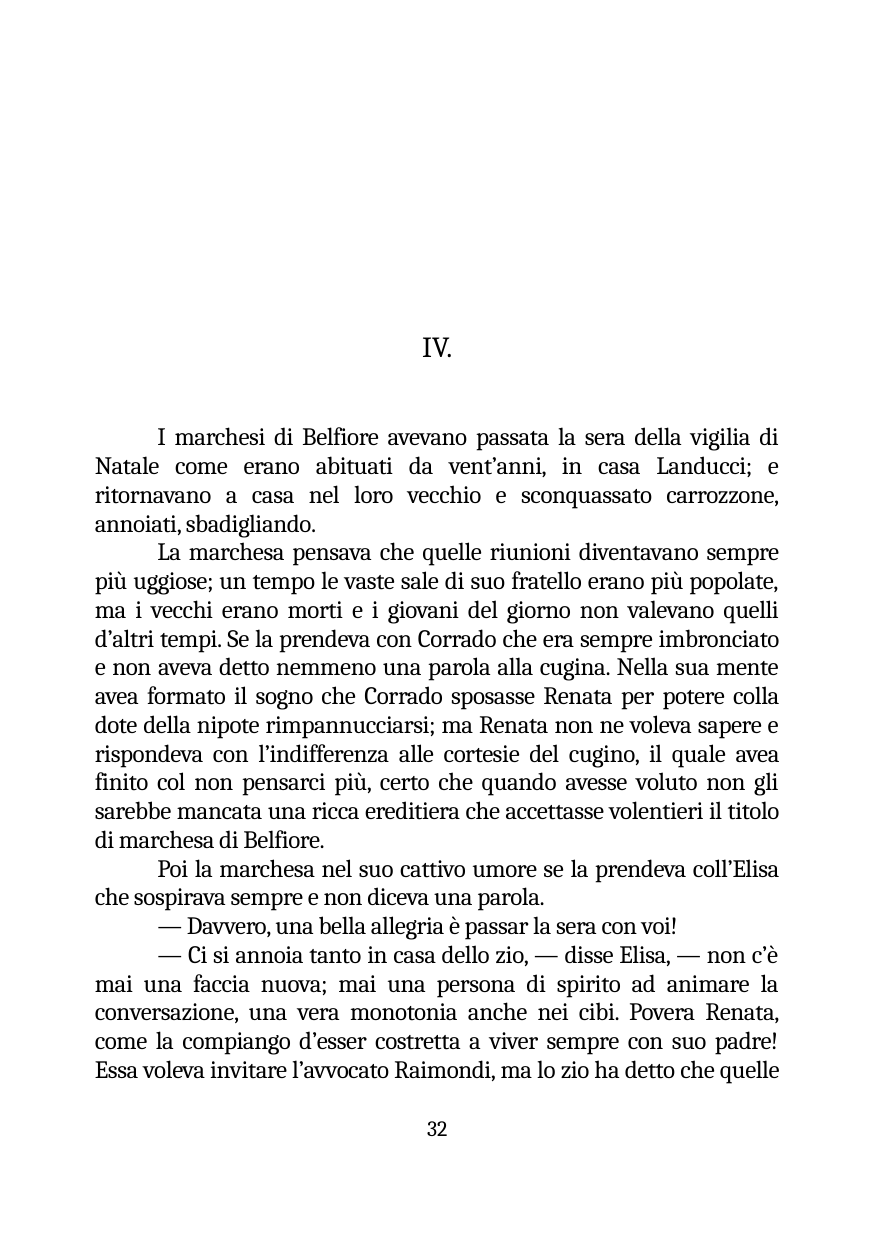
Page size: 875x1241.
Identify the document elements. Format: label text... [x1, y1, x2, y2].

subtitle IV. [94, 331, 779, 364]
text Poi la marchesa nel suo cattivo umore se la prendeva coll’Elisa che sospirava sempre e non diceva una parola. [94, 854, 779, 912]
text I marchesi di Belfiore avevano passata la sera della vigilia di Natale come erano abituati da vent’anni, in casa Landucci; e ritornavano a casa nel loro vecchio e sconquassato carrozzone, annoiati, sbadigliando. [94, 423, 779, 538]
text La marchesa pensava che quelle riunioni diventavano sempre più uggiose; un tempo le vaste sale di suo fratello erano più popolate, ma i vecchi erano morti e i giovani del giorno non valevano quelli d’altri tempi. Se la prendeva con Corrado che era sempre imbronciato e non aveva detto nemmeno una parola alla cugina. Nella sua mente avea formato il sogno che Corrado sposasse Renata per potere colla dote della nipote rimpannucciarsi; ma Renata non ne voleva sapere e rispondeva con l’indifferenza alle cortesie del cugino, il quale avea finito col non pensarci più, certo che quando avesse voluto non gli sarebbe mancata una ricca ereditiera che accettasse volentieri il titolo di marchesa di Belfiore. [94, 538, 779, 854]
text — Davvero, una bella allegria è passar la sera con voi! [94, 912, 779, 941]
text — Ci si annoia tanto in casa dello zio, — disse Elisa, — non c’è mai una faccia nuova; mai una persona di spirito ad animare la conversazione, una vera monotonia anche nei cibi. Povera Renata, come la compiango d’esser costretta a viver sempre con suo padre! Essa voleva invitare l’avvocato Raimondi, ma lo zio ha detto che quelle [94, 941, 779, 1084]
